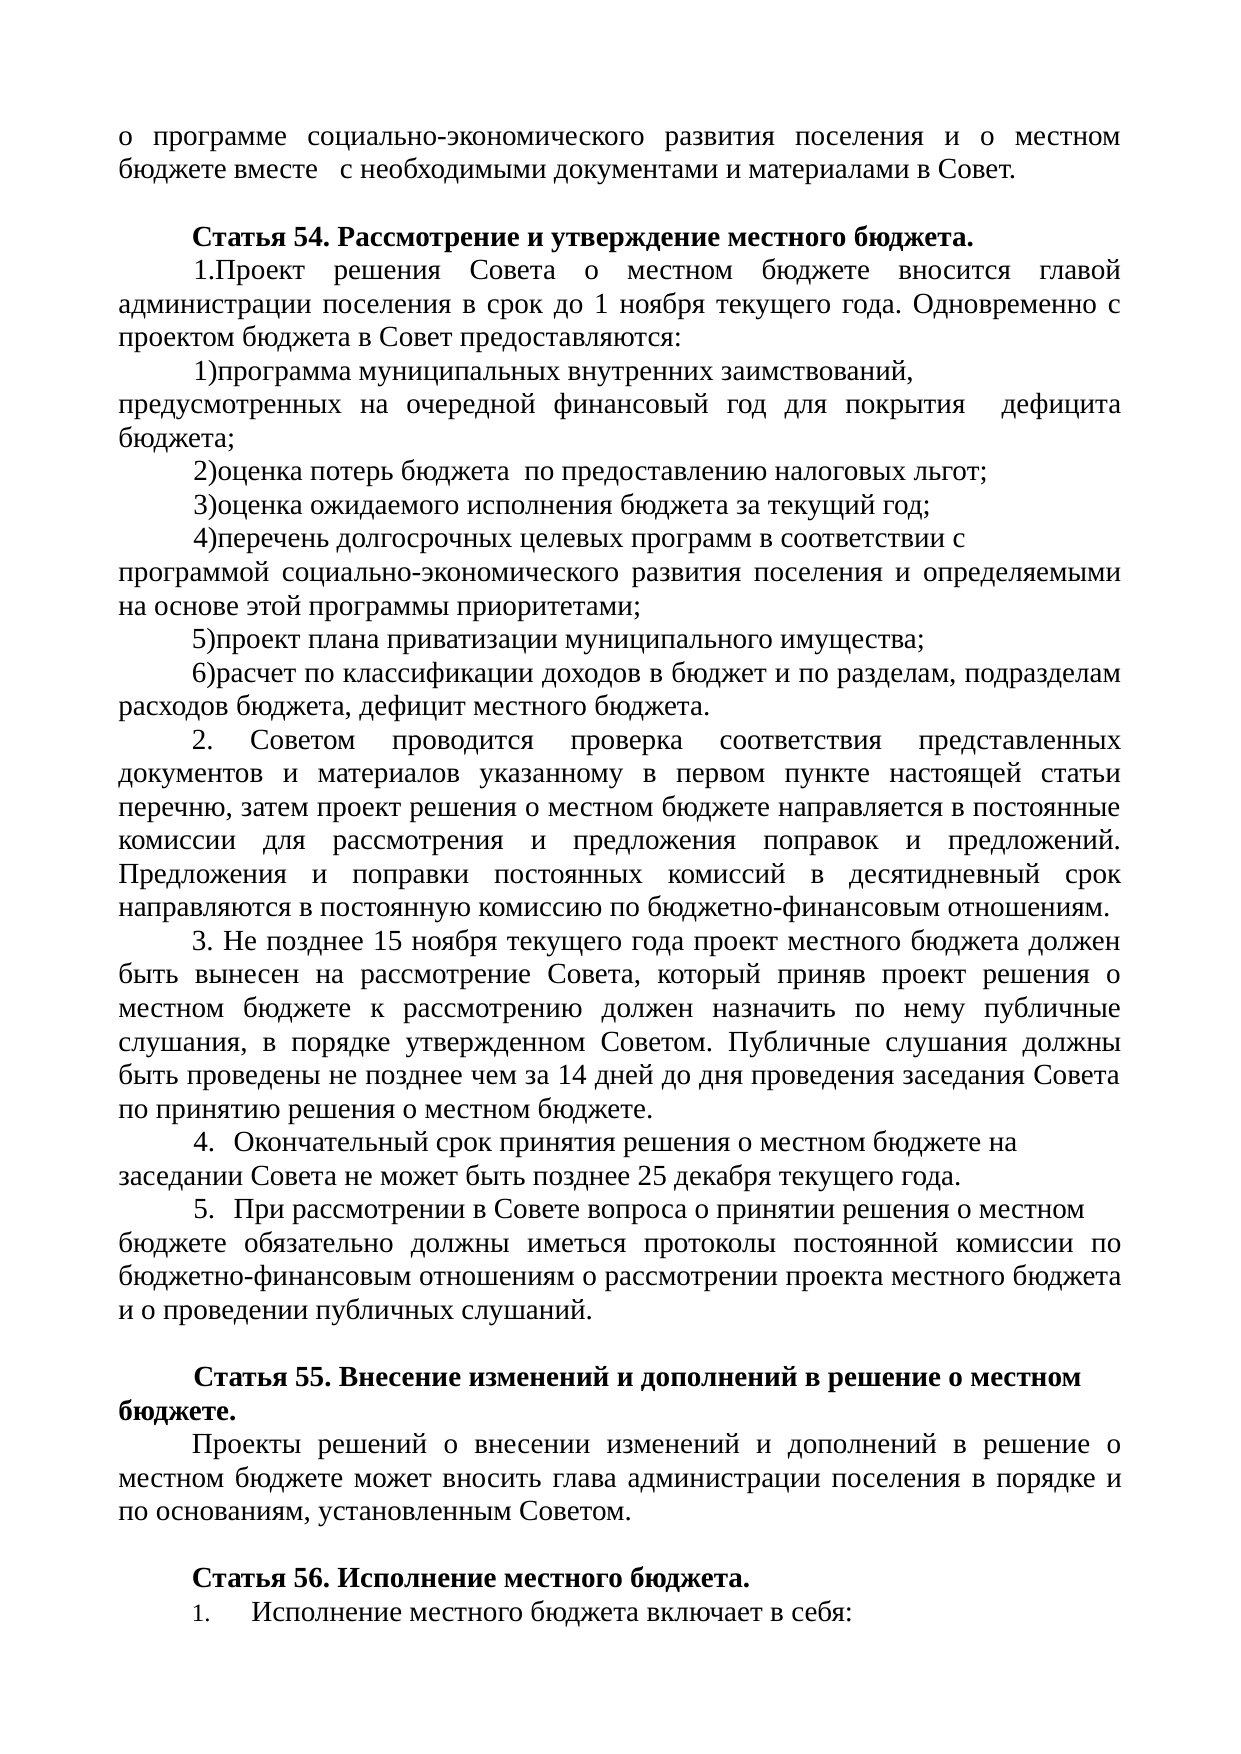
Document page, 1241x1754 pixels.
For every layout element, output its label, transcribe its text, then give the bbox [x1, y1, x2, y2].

text Статья 55. Внесение изменений и дополнений в решение о местном [193, 1359, 1122, 1393]
list Исполнение местного бюджета включает в себя: [192, 1594, 1122, 1627]
text 6)расчет по классификации доходов в бюджет и по разделам, подразделам расходов бюджета, дефицит местного бюджета. [118, 655, 1122, 722]
text заседании Совета не может быть позднее 25 декабря текущего года. [118, 1158, 1122, 1191]
text 3)оценка ожидаемого исполнения бюджета за текущий год; [193, 487, 1122, 521]
text предусмотренных на очередной финансовый год для покрытия дефицита бюджета; [118, 386, 1122, 453]
text 2. Советом проводится проверка соответствия представленных документов и материалов указанному в первом пункте настоящей статьи перечню, затем проект решения о местном бюджете направляется в постоянные комиссии для рассмотрения и предложения поправок и предложений. Предложения и поправки постоянных комиссий в десятидневный срок направляются в постоянную комиссию по бюджетно-финансовым отношениям. [118, 722, 1122, 923]
text 5. При рассмотрении в Совете вопроса о принятии решения о местном [118, 1191, 1122, 1225]
text о программе социально-экономического развития поселения и о местном бюджете вместе с необходимыми документами и материалами в Совет. [118, 118, 1122, 185]
text 4. Окончательный срок принятия решения о местном бюджете на [118, 1124, 1122, 1158]
text бюджете обязательно должны иметься протоколы постоянной комиссии по бюджетно-финансовым отношениям о рассмотрении проекта местного бюджета и о проведении публичных слушаний. [118, 1225, 1122, 1326]
text программой социально-экономического развития поселения и определяемыми на основе этой программы приоритетами; [118, 554, 1122, 621]
text бюджете. [118, 1393, 1122, 1426]
text 5)проект плана приватизации муниципального имущества; [118, 621, 1122, 655]
text 3. Не позднее 15 ноября текущего года проект местного бюджета должен быть вынесен на рассмотрение Совета, который приняв проект решения о местном бюджете к рассмотрению должен назначить по нему публичные слушания, в порядке утвержденном Советом. Публичные слушания должны быть проведены не позднее чем за 14 дней до дня проведения заседания Совета по принятию решения о местном бюджете. [118, 923, 1122, 1124]
text Проекты решений о внесении изменений и дополнений в решение о местном бюджете может вносить глава администрации поселения в порядке и по основаниям, установленным Советом. [118, 1426, 1122, 1527]
text 2)оценка потерь бюджета по предоставлению налоговых льгот; [193, 453, 1122, 487]
text Статья 56. Исполнение местного бюджета. [118, 1560, 1122, 1594]
text Статья 54. Рассмотрение и утверждение местного бюджета. [192, 219, 1122, 252]
text 1)программа муниципальных внутренних заимствований, [193, 353, 1122, 386]
text 1.Проект решения Совета о местном бюджете вносится главой администрации поселения в срок до 1 ноября текущего года. Одновременно с проектом бюджета в Совет предоставляются: [118, 252, 1122, 353]
text 4)перечень долгосрочных целевых программ в соответствии с [193, 521, 1122, 554]
